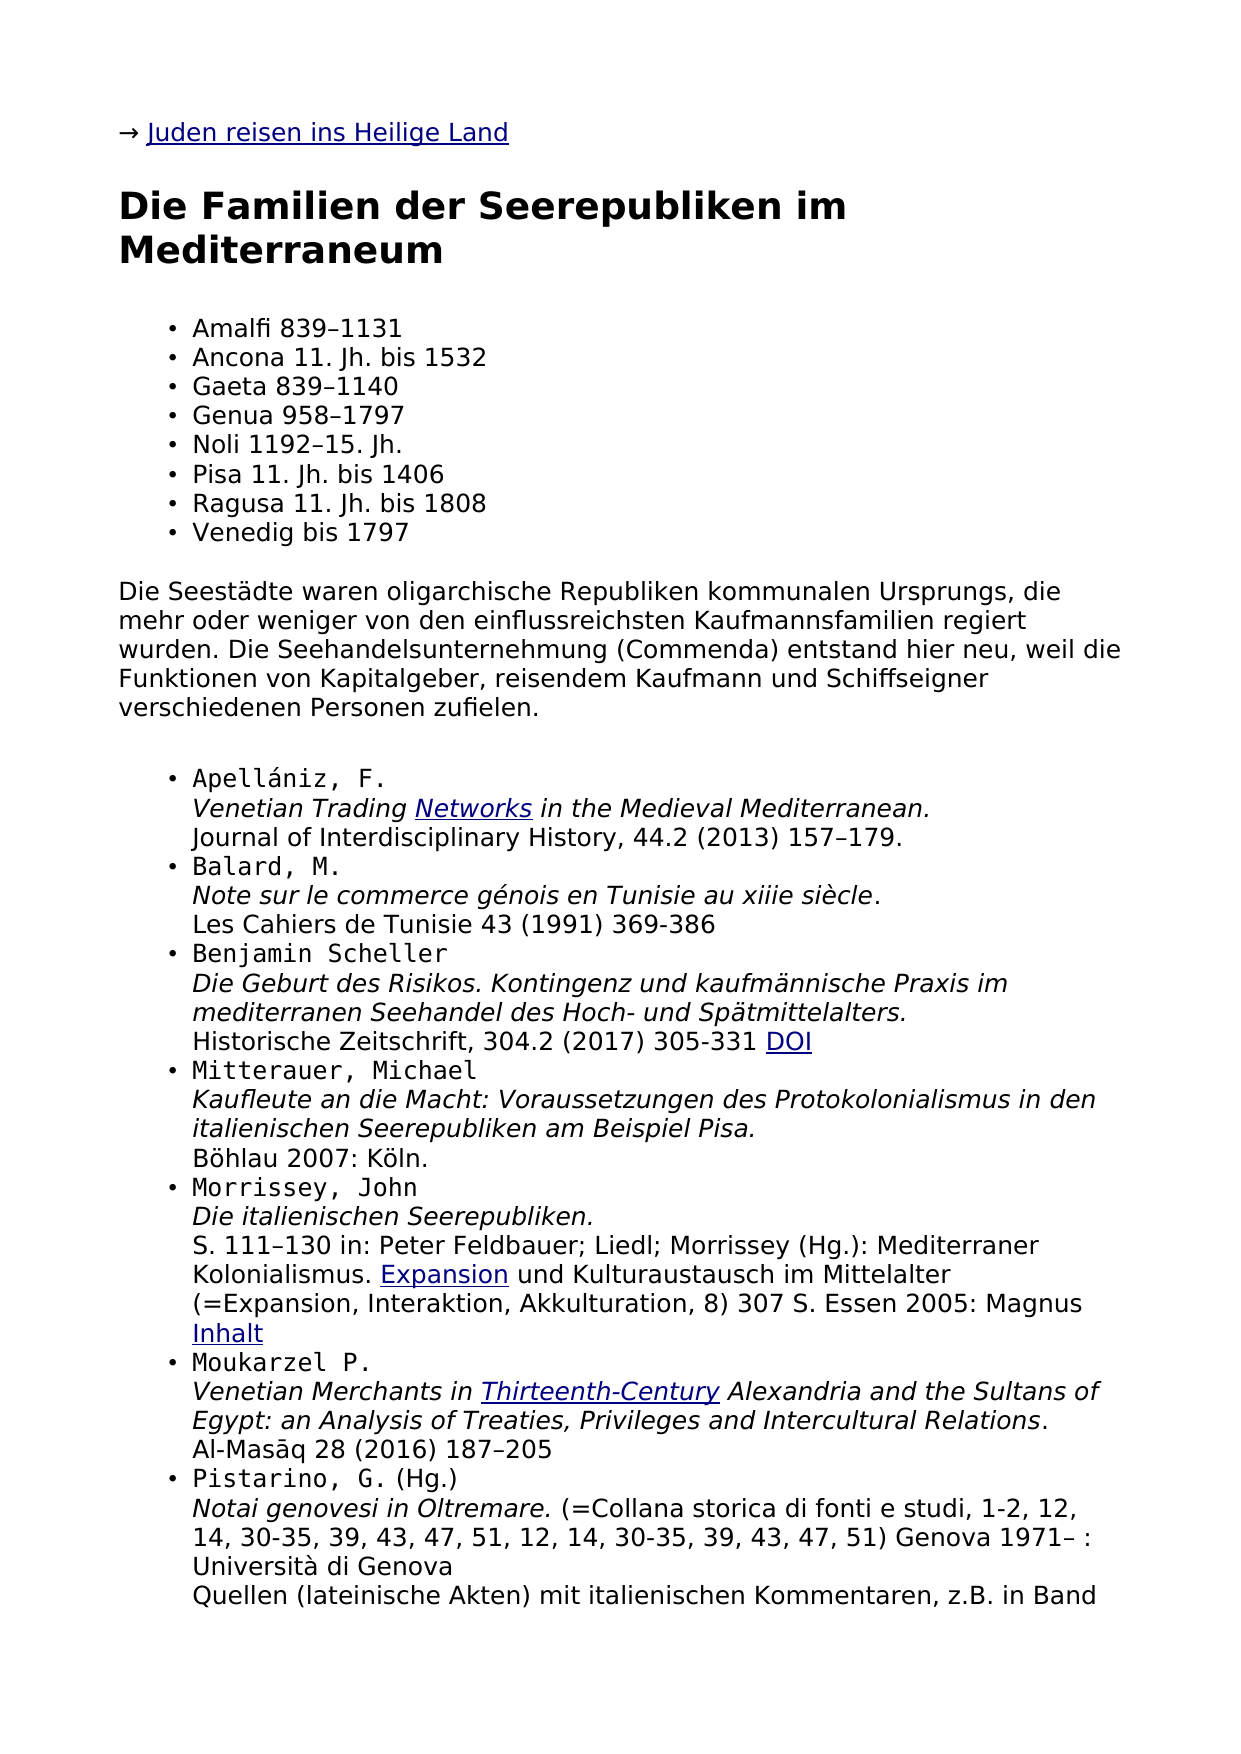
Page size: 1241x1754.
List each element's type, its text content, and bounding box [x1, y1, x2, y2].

list Gaeta 839–1140 [177, 372, 1122, 402]
list Amalfi 839–1131 [177, 314, 1122, 343]
text → Juden reisen ins Heilige Land [118, 118, 1122, 147]
list Apellániz, F. Venetian Trading Networks in the Medieval Mediterranean. Journal of Interdisciplinary History, 44.2 (2013) 157–179. [177, 765, 1122, 852]
list Ragusa 11. Jh. bis 1808 [177, 489, 1122, 518]
list Ancona 11. Jh. bis 1532 [177, 343, 1122, 372]
list Venedig bis 1797 [177, 518, 1122, 547]
list Mitterauer, Michael Kaufleute an die Macht: Voraussetzungen des Protokolonialismus in den italienischen Seerepubliken am Beispiel Pisa. Böhlau 2007: Köln. [177, 1056, 1122, 1173]
list Pistarino, G. (Hg.) Notai genovesi in Oltremare. (=Collana storica di fonti e studi, 1-2, 12, 14, 30-35, 39, 43, 47, 51, 12, 14, 30-35, 39, 43, 47, 51) Genova 1971– : Università di Genova Quellen (lateinische Akten) mit italienischen Kommentaren, z.B. in Band [177, 1465, 1122, 1611]
subtitle Die Familien der Seerepubliken im Mediterraneum [118, 185, 1122, 272]
list Benjamin Scheller Die Geburt des Risikos. Kontingenz und kaufmännische Praxis im mediterranen Seehandel des Hoch- und Spätmittelalters. Historische Zeitschrift, 304.2 (2017) 305-331 DOI [177, 940, 1122, 1056]
text Die Seestädte waren oligarchische Republiken kommunalen Ursprungs, die mehr oder weniger von den einflussreichsten Kaufmannsfamilien regiert wurden. Die Seehandelsunternehmung (Commenda) entstand hier neu, weil die Funktionen von Kapitalgeber, reisendem Kaufmann und Schiffseigner verschiedenen Personen zufielen. [118, 577, 1122, 723]
list Morrissey, John Die italienischen Seerepubliken. S. 111–130 in: Peter Feldbauer; Liedl; Morrissey (Hg.): Mediterraner Kolonialismus. Expansion und Kulturaustausch im Mittelalter (=Expansion, Interaktion, Akkulturation, 8) 307 S. Essen 2005: Magnus Inhalt [177, 1173, 1122, 1348]
list Pisa 11. Jh. bis 1406 [177, 460, 1122, 489]
list Genua 958–1797 [177, 402, 1122, 431]
list Noli 1192–15. Jh. [177, 431, 1122, 460]
list Moukarzel P. Venetian Merchants in Thirteenth-Century Alexandria and the Sultans of Egypt: an Analysis of Treaties, Privileges and Intercultural Relations. Al-Masāq 28 (2016) 187–205 [177, 1348, 1122, 1465]
list Balard, M. Note sur le commerce génois en Tunisie au xiiie siècle. Les Cahiers de Tunisie 43 (1991) 369-386 [177, 852, 1122, 940]
